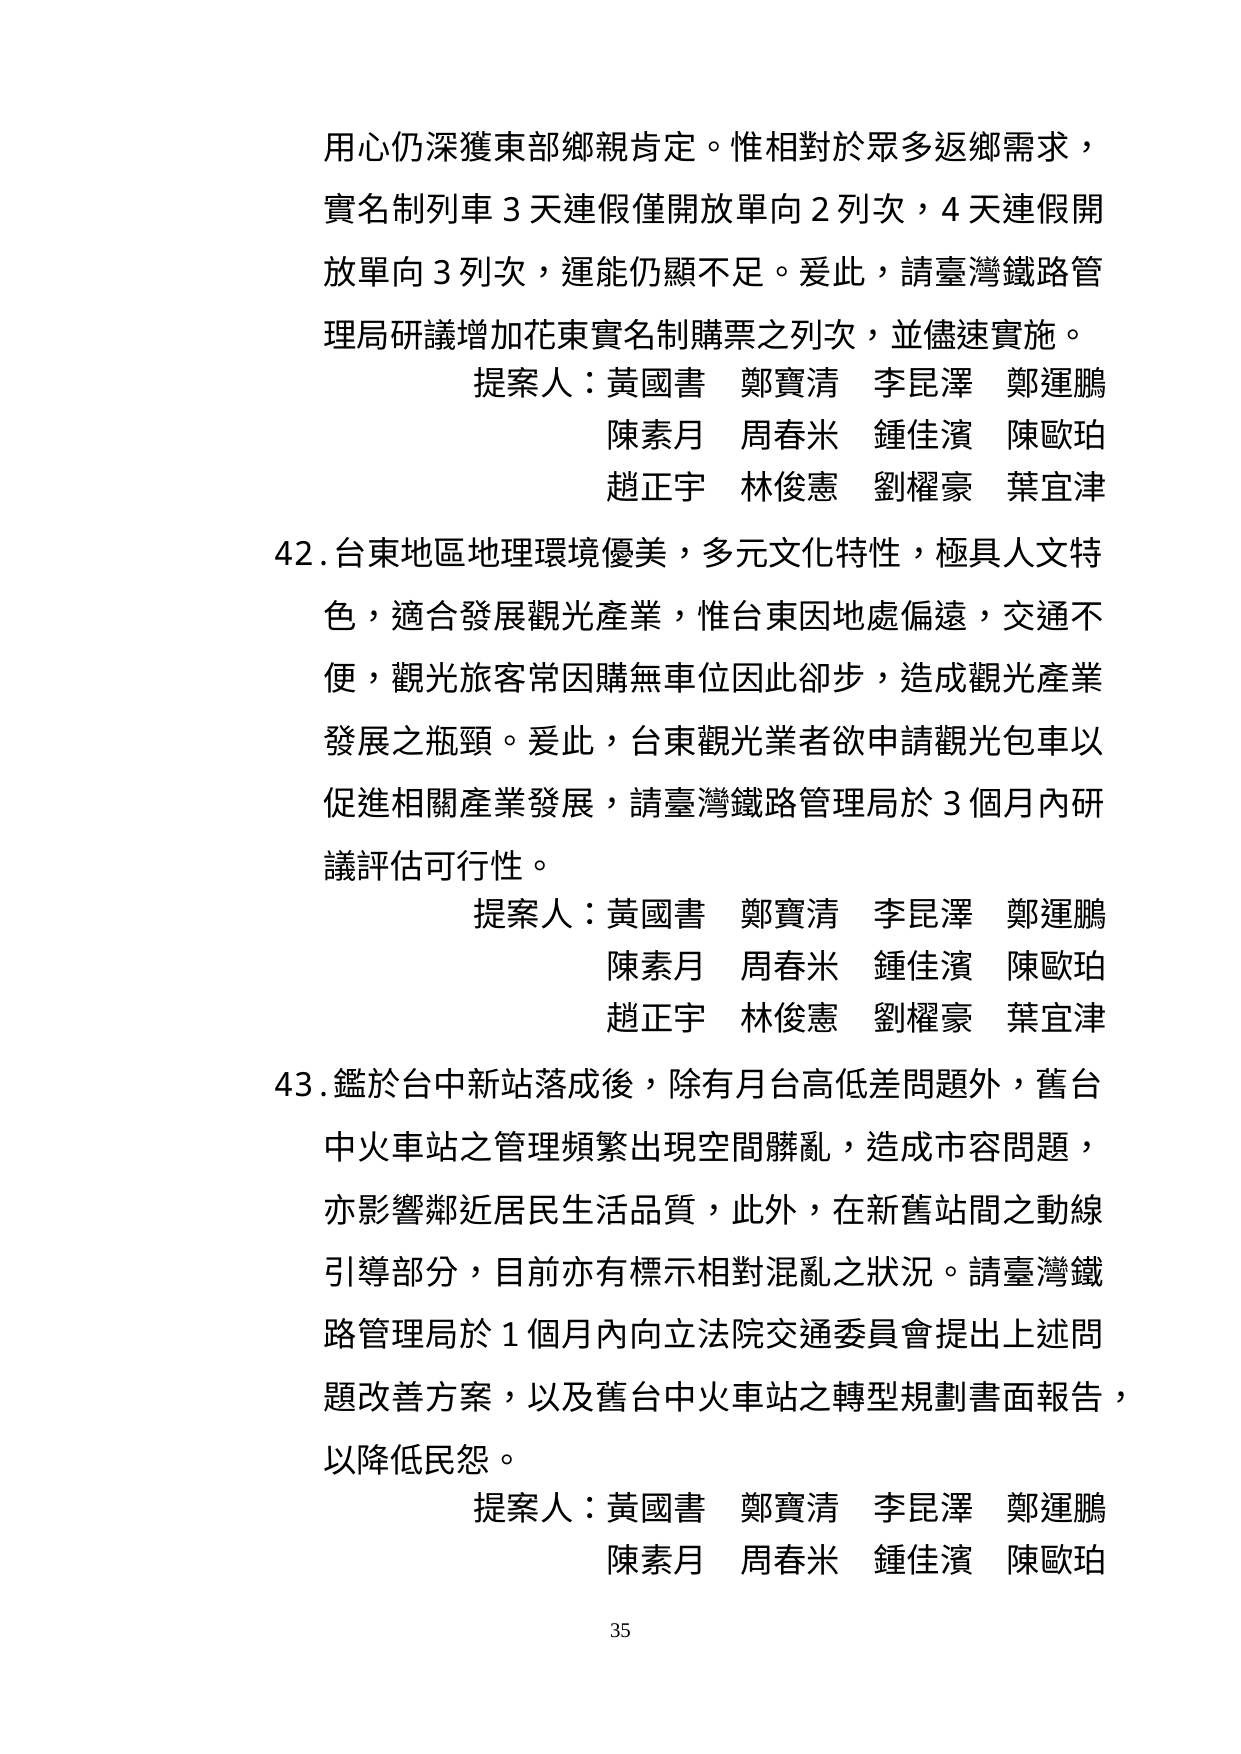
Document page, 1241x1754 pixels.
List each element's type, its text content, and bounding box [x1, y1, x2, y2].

text 提案人：黃國書 鄭寶清 李昆澤 鄭運鵬 陳素月 周春米 鍾佳濱 陳歐珀 [473, 1478, 1117, 1582]
text 用心仍深獲東部鄉親肯定。惟相對於眾多返鄉需求，實名制列車3天連假僅開放單向2列次，4天連假開放單向3列次，運能仍顯不足。爰此，請臺灣鐵路管理局研議增加花東實名制購票之列次，並儘速實施。 [273, 103, 1104, 353]
text 提案人：黃國書 鄭寶清 李昆澤 鄭運鵬 陳素月 周春米 鍾佳濱 陳歐珀 趙正宇 林俊憲 劉櫂豪 葉宜津 [473, 353, 1117, 509]
text 43.鑑於台中新站落成後，除有月台高低差問題外，舊台中火車站之管理頻繁出現空間髒亂，造成市容問題，亦影響鄰近居民生活品質，此外，在新舊站間之動線引導部分，目前亦有標示相對混亂之狀況。請臺灣鐵路管理局於1個月內向立法院交通委員會提出上述問題改善方案，以及舊台中火車站之轉型規劃書面報告，以降低民怨。 [273, 1041, 1104, 1478]
text 42.台東地區地理環境優美，多元文化特性，極具人文特色，適合發展觀光產業，惟台東因地處偏遠，交通不便，觀光旅客常因購無車位因此卻步，造成觀光產業發展之瓶頸。爰此，台東觀光業者欲申請觀光包車以促進相關產業發展，請臺灣鐵路管理局於3個月內研議評估可行性。 [273, 509, 1104, 884]
text 提案人：黃國書 鄭寶清 李昆澤 鄭運鵬 陳素月 周春米 鍾佳濱 陳歐珀 趙正宇 林俊憲 劉櫂豪 葉宜津 [473, 884, 1117, 1041]
